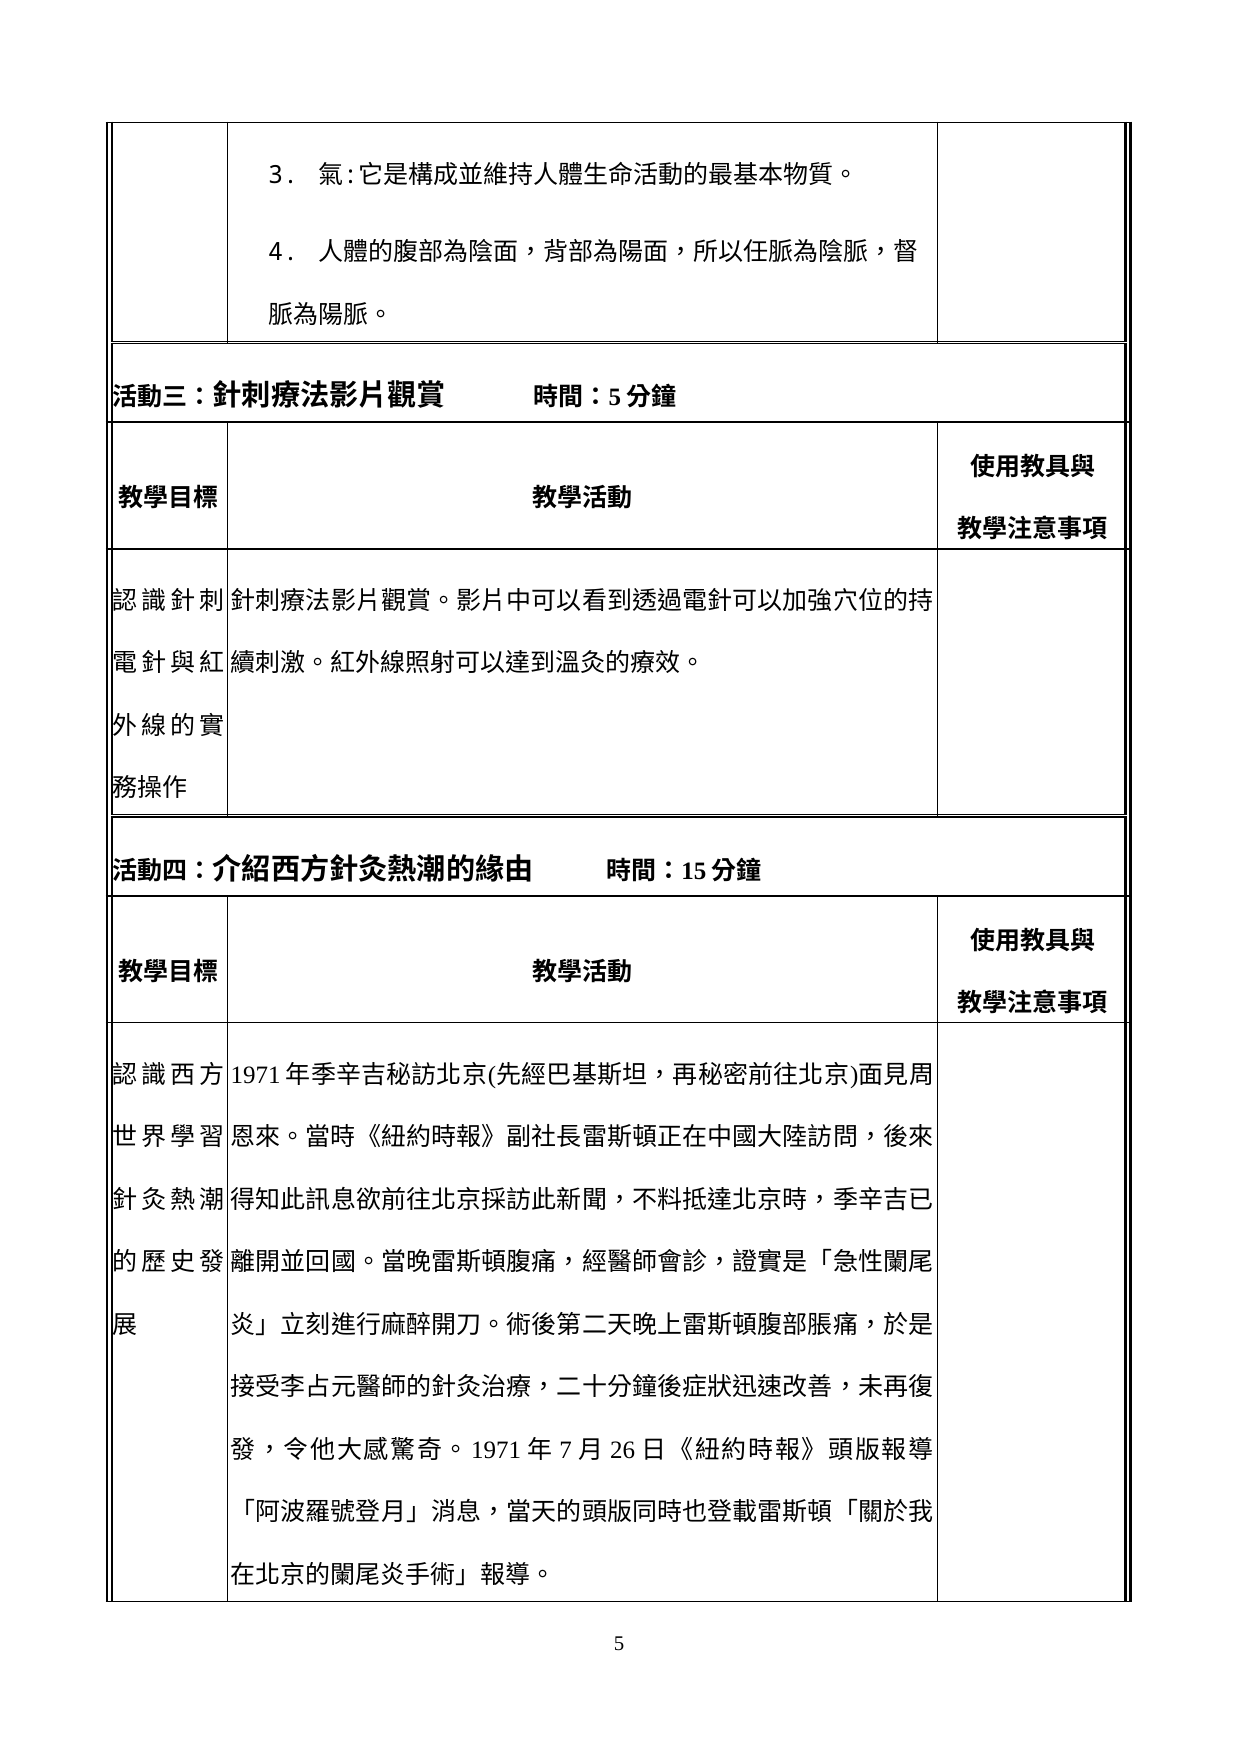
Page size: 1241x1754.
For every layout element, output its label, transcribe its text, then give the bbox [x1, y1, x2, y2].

table_cell 教學活動 [228, 423, 937, 548]
table_cell 教學目標 [113, 897, 227, 1022]
table_cell 活動三：針刺療法影片觀賞 時間：5分鐘 [113, 344, 1124, 421]
table_cell 教學目標 [113, 423, 227, 548]
table_cell 認識西方世界學習針灸熱潮的歷史發展 [113, 1023, 227, 1601]
table_cell [938, 1023, 1124, 1601]
table_cell 使用教具與 教學注意事項 [938, 897, 1124, 1022]
table_cell 經脈:人體氣血運行的路徑，與人體的臟腑四肢相連繫，可以調節並維持人體的生命機能。 穴位:位於經脈上，是經脈上氣能量匯集及輸通之處。也是疾病反映於體表的特殊位置。 氣:它是構成並維持人體生命活動的最基本物質。 人體的腹部為陰面，背部為陽面，所以任脈為陰脈，督脈為陽脈。 [228, 123, 937, 341]
table_cell [938, 550, 1124, 814]
table_cell 教學活動 [228, 897, 937, 1022]
table_cell [113, 123, 227, 341]
table_cell 使用教具與 教學注意事項 [938, 423, 1124, 548]
table_cell 1971年季辛吉秘訪北京(先經巴基斯坦，再秘密前往北京)面見周恩來。當時《紐約時報》副社長雷斯頓正在中國大陸訪問，後來得知此訊息欲前往北京採訪此新聞，不料抵達北京時，季辛吉已離開並回國。當晚雷斯頓腹痛，經醫師會診，證實是「急性闌尾炎」立刻進行麻醉開刀。術後第二天晚上雷斯頓腹部脹痛，於是接受李占元醫師的針灸治療，二十分鐘後症狀迅速改善，未再復發，令他大感驚奇。1971年7月26日《紐約時報》頭版報導「阿波羅號登月」消息，當天的頭版同時也登載雷斯頓「關於我在北京的闌尾炎手術」報導。 [228, 1023, 937, 1601]
table_cell 活動四：介紹西方針灸熱潮的緣由 時間：15分鐘 [113, 818, 1124, 895]
table_cell 針刺療法影片觀賞。影片中可以看到透過電針可以加強穴位的持續刺激。紅外線照射可以達到溫灸的療效。 [228, 550, 937, 814]
table_cell [938, 123, 1124, 341]
table_cell 認識針刺電針與紅外線的實務操作 [113, 550, 227, 814]
